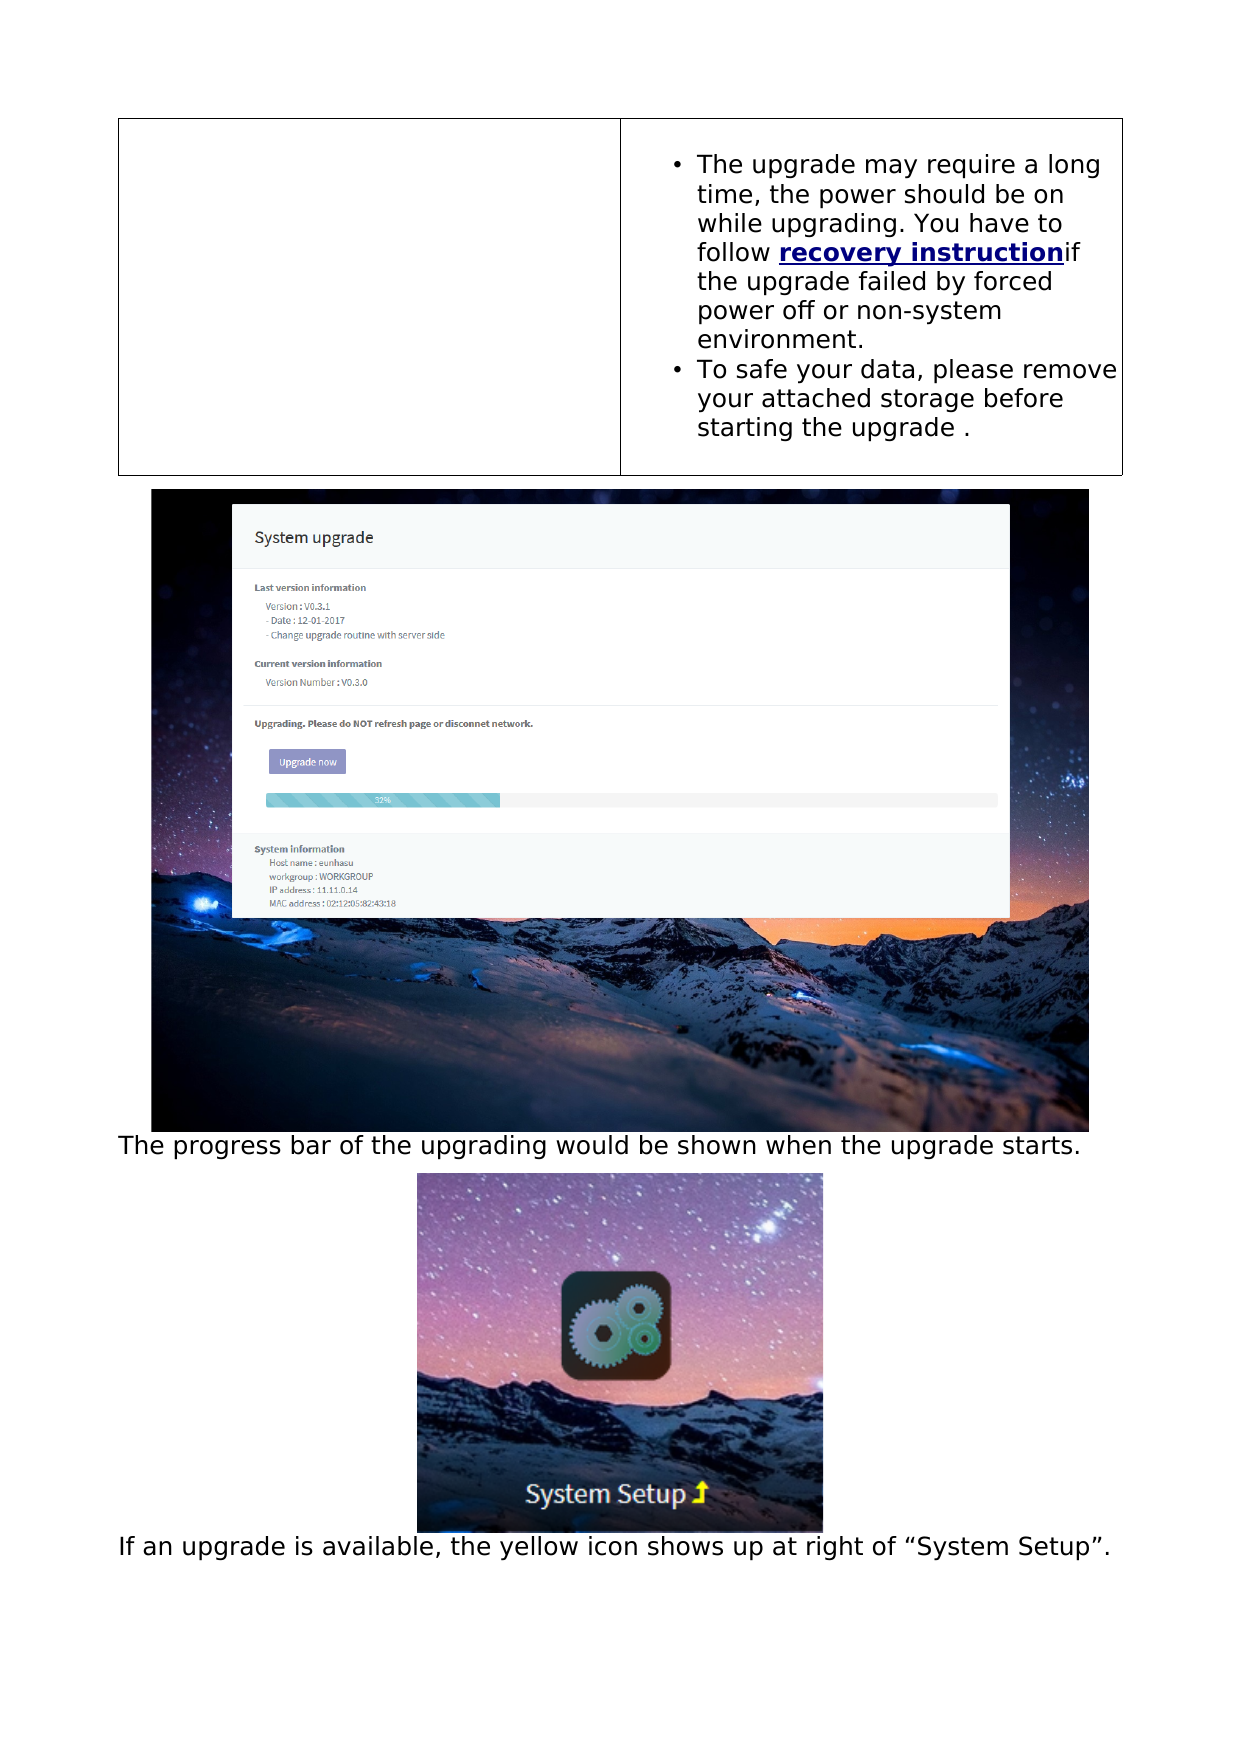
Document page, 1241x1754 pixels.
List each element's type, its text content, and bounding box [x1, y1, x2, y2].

text The progress bar of the upgrading would be shown when the upgrade starts. [118, 489, 1122, 1161]
table_header The upgrade may require a long time, the power should be on while upgrading. You have to follow recovery instructionif the upgrade failed by forced power off or non-system environment. To safe your data, please remove your attached storage before starting the upgrade . [621, 119, 1122, 475]
picture [151, 489, 1089, 1132]
text If an upgrade is available, the yellow icon shows up at right of “System Setup”. [118, 1173, 1122, 1562]
picture [417, 1173, 824, 1533]
table_header [119, 119, 620, 475]
